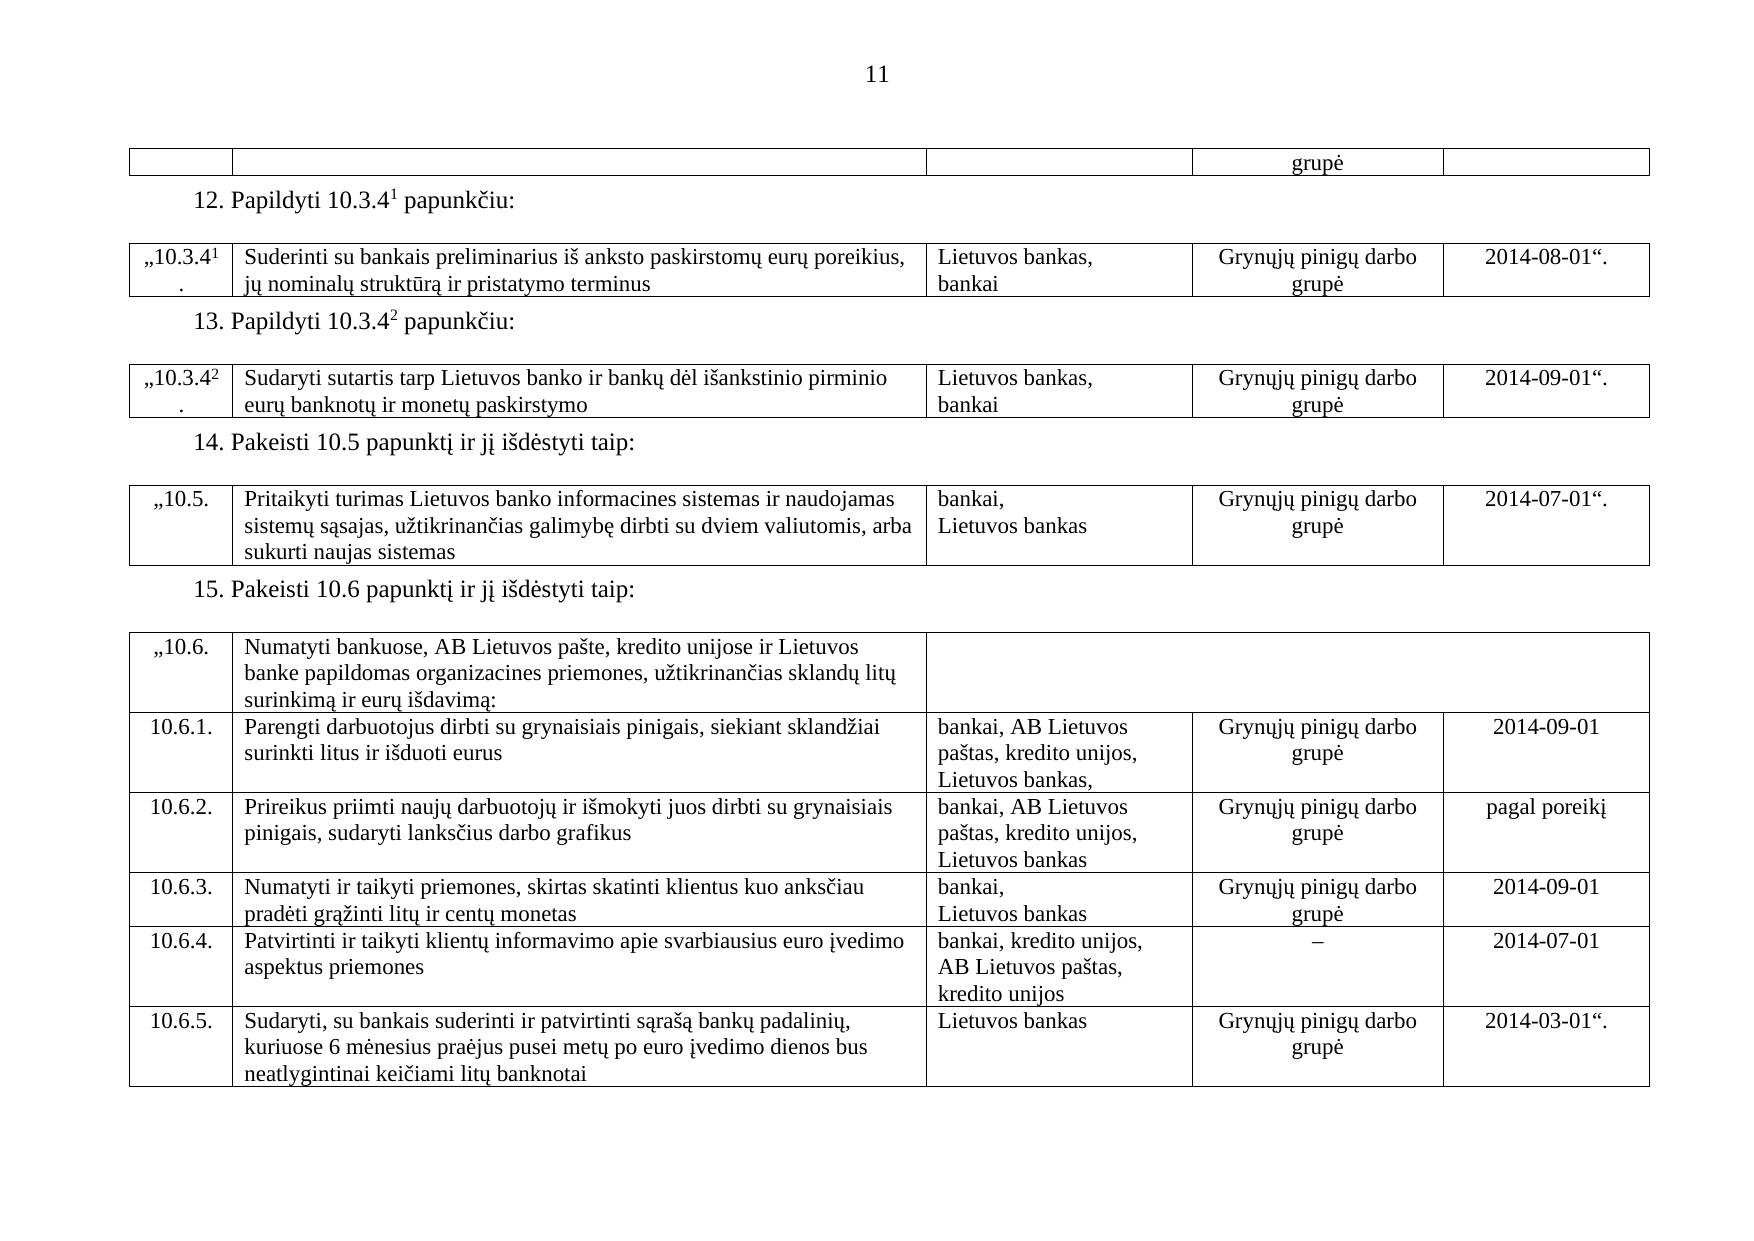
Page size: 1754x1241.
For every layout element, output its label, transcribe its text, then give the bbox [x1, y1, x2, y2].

table_cell Sudaryti, su bankais suderinti ir patvirtinti sąrašą bankų padalinių, kuriuose 6 mėnesius praėjus pusei metų po euro įvedimo dienos bus neatlygintinai keičiami litų banknotai [233, 1007, 926, 1086]
table_cell Grynųjų pinigų darbo grupė [1193, 873, 1443, 926]
text 15. Pakeisti 10.6 papunktį ir jį išdėstyti taip: [118, 566, 1636, 603]
table_cell 2014-09-01 [1444, 713, 1649, 792]
table_header Grynųjų pinigų darbo grupė [1193, 486, 1443, 564]
table_cell Grynųjų pinigų darbo grupė [1193, 1007, 1443, 1086]
table_header Lietuvos bankas, bankai [927, 365, 1192, 417]
table_cell 10.6.3. [130, 873, 232, 926]
table_cell – [1193, 927, 1443, 1006]
table_cell 2014-07-01 [1444, 927, 1649, 1006]
table_cell 2014-09-01 [1444, 873, 1649, 926]
text 13. Papildyti 10.3.42 papunkčiu: [118, 297, 1636, 335]
table_header 2014-07-01“. [1444, 486, 1649, 564]
table_cell bankai, AB Lietuvos paštas, kredito unijos, Lietuvos bankas [927, 793, 1192, 872]
text 14. Pakeisti 10.5 papunktį ir jį išdėstyti taip: [118, 418, 1636, 456]
table_cell 2014-03-01“. [1444, 1007, 1649, 1086]
table_header Grynųjų pinigų darbo grupė [1193, 244, 1443, 296]
table_header Sudaryti sutartis tarp Lietuvos banko ir bankų dėl išankstinio pirminio eurų banknotų ir monetų paskirstymo [233, 365, 926, 417]
table_header „10.5. [130, 486, 232, 564]
table_cell Lietuvos bankas [927, 1007, 1192, 1086]
table_header Grynųjų pinigų darbo grupė [1193, 365, 1443, 417]
table_cell pagal poreikį [1444, 793, 1649, 872]
table_cell Parengti darbuotojus dirbti su grynaisiais pinigais, siekiant sklandžiai surinkti litus ir išduoti eurus [233, 713, 926, 792]
table_header „10.6. [130, 633, 232, 712]
table_header bankai, Lietuvos bankas [927, 486, 1192, 564]
table_header „10.3.42. [130, 365, 232, 417]
table_header Numatyti bankuose, AB Lietuvos pašte, kredito unijose ir Lietuvos banke papildomas organizacines priemones, užtikrinančias sklandų litų surinkimą ir eurų išdavimą: [233, 633, 926, 712]
table_cell Numatyti ir taikyti priemones, skirtas skatinti klientus kuo anksčiau pradėti grąžinti litų ir centų monetas [233, 873, 926, 926]
table_header 2014-09-01“. [1444, 365, 1649, 417]
table_cell Patvirtinti ir taikyti klientų informavimo apie svarbiausius euro įvedimo aspektus priemones [233, 927, 926, 1006]
table_header [130, 149, 232, 175]
table_header [927, 149, 1192, 175]
table_header [1444, 149, 1649, 175]
table_header [233, 149, 926, 175]
table_header grupė [1193, 149, 1443, 175]
table_cell 10.6.1. [130, 713, 232, 792]
table_header Lietuvos bankas, bankai [927, 244, 1192, 296]
table_cell Prireikus priimti naujų darbuotojų ir išmokyti juos dirbti su grynaisiais pinigais, sudaryti lanksčius darbo grafikus [233, 793, 926, 872]
table_cell bankai, kredito unijos, AB Lietuvos paštas, kredito unijos [927, 927, 1192, 1006]
table_header 2014-08-01“. [1444, 244, 1649, 296]
table_cell bankai, AB Lietuvos paštas, kredito unijos, Lietuvos bankas, [927, 713, 1192, 792]
table_cell 10.6.4. [130, 927, 232, 1006]
table_cell 10.6.5. [130, 1007, 232, 1086]
table_header [927, 633, 1649, 712]
table_cell Grynųjų pinigų darbo grupė [1193, 713, 1443, 792]
table_header Pritaikyti turimas Lietuvos banko informacines sistemas ir naudojamas sistemų sąsajas, užtikrinančias galimybę dirbti su dviem valiutomis, arba sukurti naujas sistemas [233, 486, 926, 564]
table_cell bankai, Lietuvos bankas [927, 873, 1192, 926]
table_header „10.3.41. [130, 244, 232, 296]
text 12. Papildyti 10.3.41 papunkčiu: [118, 176, 1636, 214]
table_cell Grynųjų pinigų darbo grupė [1193, 793, 1443, 872]
table_header Suderinti su bankais preliminarius iš anksto paskirstomų eurų poreikius, jų nominalų struktūrą ir pristatymo terminus [233, 244, 926, 296]
table_cell 10.6.2. [130, 793, 232, 872]
